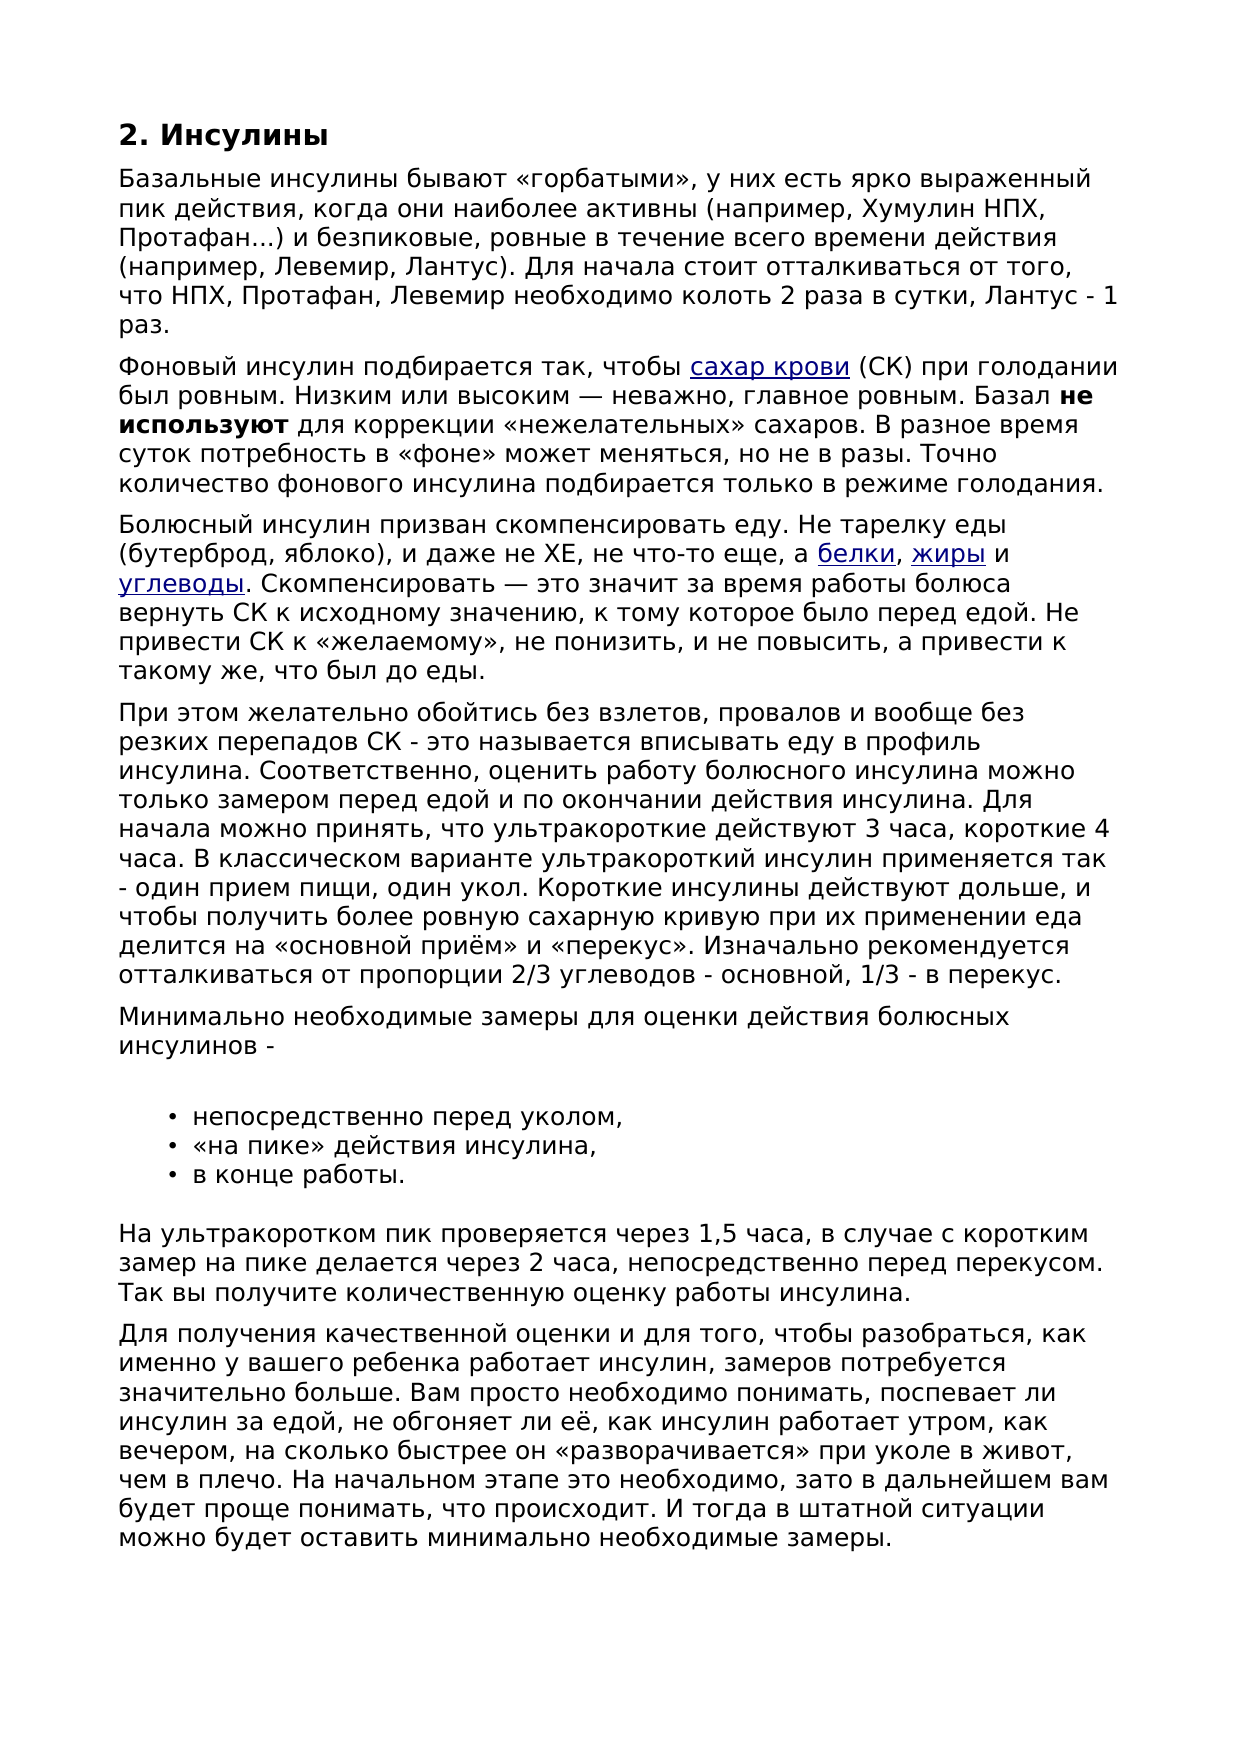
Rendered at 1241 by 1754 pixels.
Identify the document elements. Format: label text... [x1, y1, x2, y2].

text Фоновый инсулин подбирается так, чтобы сахар крови (СК) при голодании был ровным. Низким или высоким — неважно, главное ровным. Базал не используют для коррекции «нежелательных» сахаров. В разное время суток потребность в «фоне» может меняться, но не в разы. Точно количество фонового инсулина подбирается только в режиме голодания. [118, 352, 1122, 498]
list в конце работы. [177, 1161, 1122, 1190]
subtitle 2. Инсулины [118, 118, 1122, 152]
text На ультракоротком пик проверяется через 1,5 часа, в случае с коротким замер на пике делается через 2 часа, непосредственно перед перекусом. Так вы получите количественную оценку работы инсулина. [118, 1219, 1122, 1307]
list непосредственно перед уколом, [177, 1102, 1122, 1132]
text Базальные инсулины бывают «горбатыми», у них есть ярко выраженный пик действия, когда они наиболее активны (например, Хумулин НПХ, Протафан...) и безпиковые, ровные в течение всего времени действия (например, Левемир, Лантус). Для начала стоит отталкиваться от того, что НПХ, Протафан, Левемир необходимо колоть 2 раза в сутки, Лантус - 1 раз. [118, 164, 1122, 339]
text Болюсный инсулин призван скомпенсировать еду. Не тарелку еды (бутерброд, яблоко), и даже не ХЕ, не что-то еще, а белки, жиры и углеводы. Скомпенсировать — это значит за время работы болюса вернуть СК к исходному значению, к тому которое было перед едой. Не привести СК к «желаемому», не понизить, и не повысить, а привести к такому же, что был до еды. [118, 510, 1122, 685]
text Для получения качественной оценки и для того, чтобы разобраться, как именно у вашего ребенка работает инсулин, замеров потребуется значительно больше. Вам просто необходимо понимать, поспевает ли инсулин за едой, не обгоняет ли её, как инсулин работает утром, как вечером, на сколько быстрее он «разворачивается» при уколе в живот, чем в плечо. На начальном этапе это необходимо, зато в дальнейшем вам будет проще понимать, что происходит. И тогда в штатной ситуации можно будет оставить минимально необходимые замеры. [118, 1319, 1122, 1553]
text Минимально необходимые замеры для оценки действия болюсных инсулинов - [118, 1002, 1122, 1060]
list «на пике» действия инсулина, [177, 1132, 1122, 1161]
text При этом желательно обойтись без взлетов, провалов и вообще без резких перепадов СК - это называется вписывать еду в профиль инсулина. Соответственно, оценить работу болюсного инсулина можно только замером перед едой и по окончании действия инсулина. Для начала можно принять, что ультракороткие действуют 3 часа, короткие 4 часа. В классическом варианте ультракороткий инсулин применяется так - один прием пищи, один укол. Короткие инсулины действуют дольше, и чтобы получить более ровную сахарную кривую при их применении еда делится на «основной приём» и «перекус». Изначально рекомендуется отталкиваться от пропорции 2/3 углеводов - основной, 1/3 - в перекус. [118, 698, 1122, 989]
